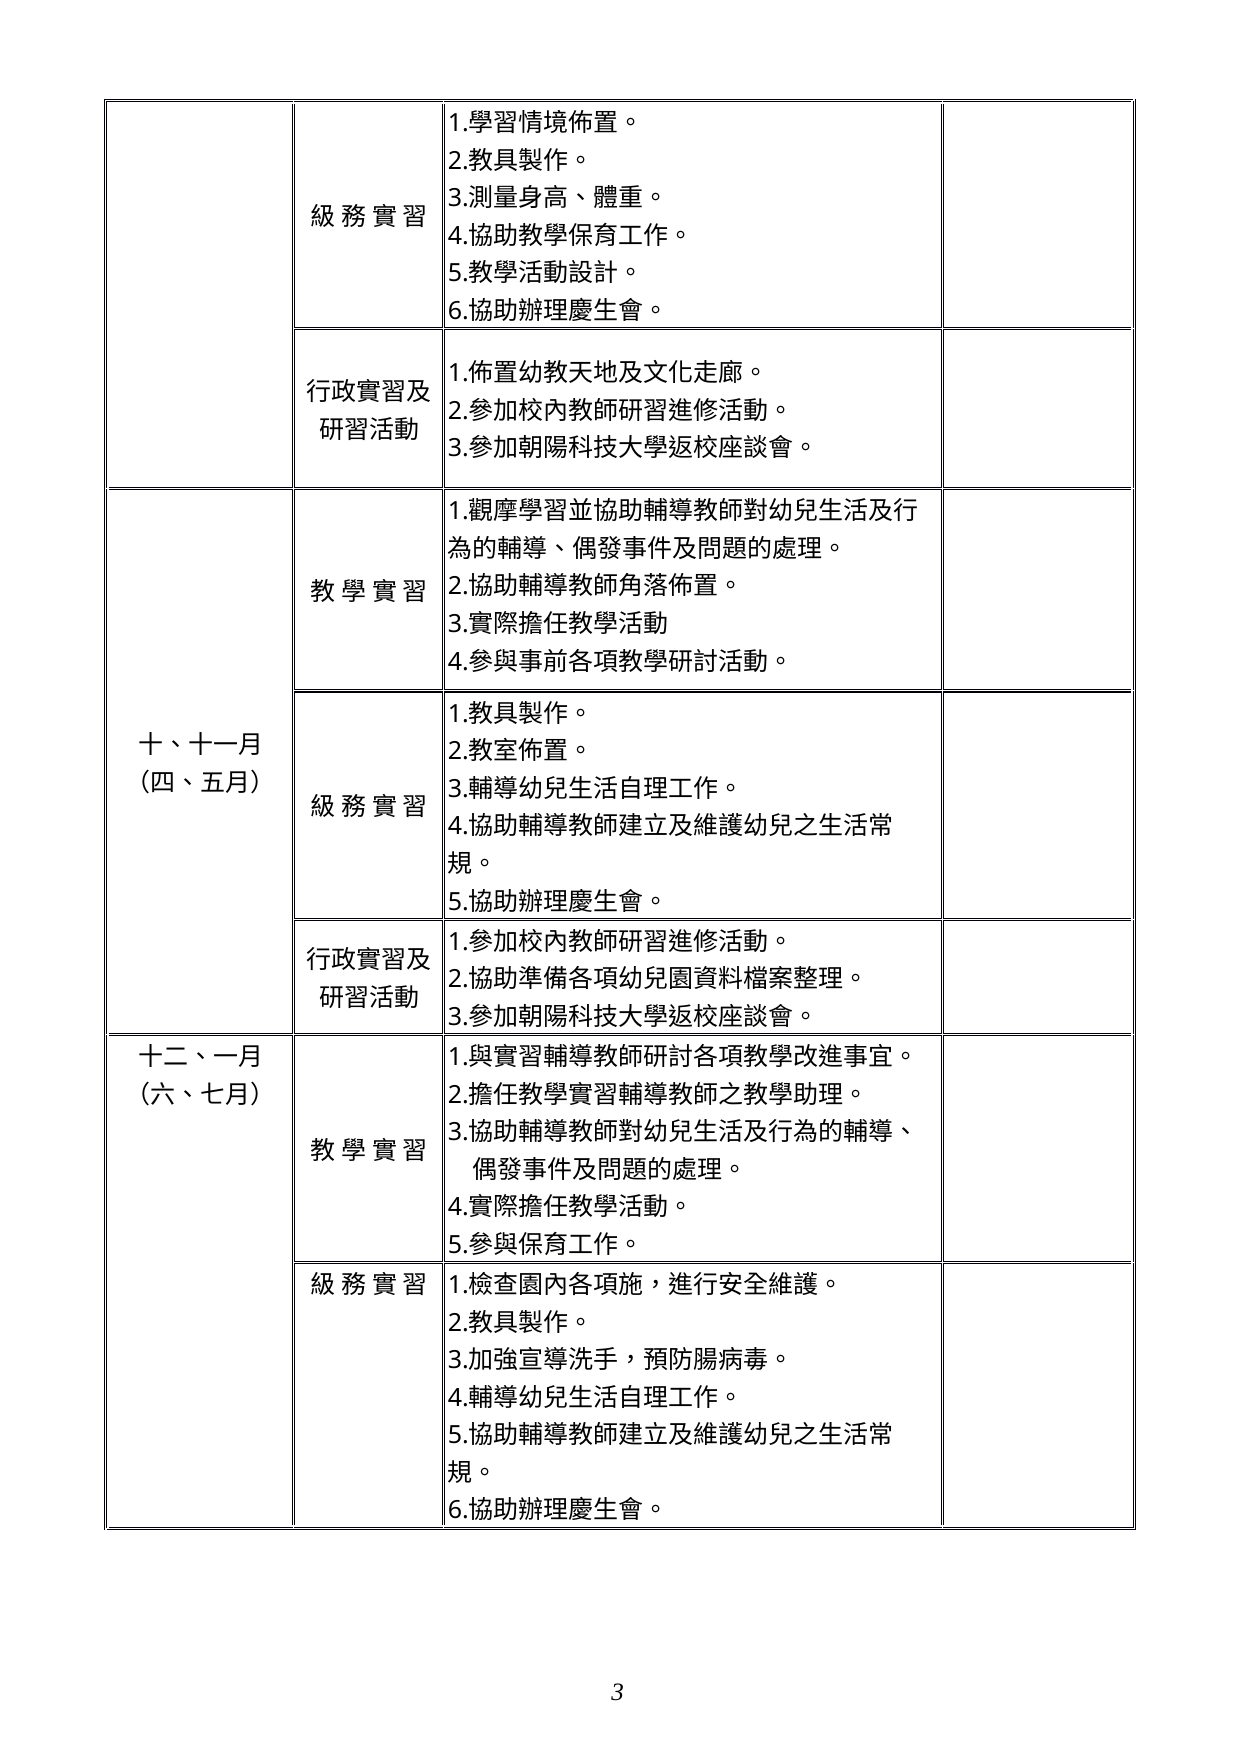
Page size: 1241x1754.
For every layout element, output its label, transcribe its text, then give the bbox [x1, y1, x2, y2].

table_cell 1.參加校內教師研習進修活動。 2.協助準備各項幼兒園資料檔案整理。 3.參加朝陽科技大學返校座談會。 [445, 921, 941, 1033]
table_cell 行政實習及研習活動 [295, 330, 442, 487]
table_cell [943, 1261, 1134, 1527]
table_cell 級 務 實 習 [295, 693, 442, 917]
table_cell 1.學習情境佈置。 2.教具製作。 3.測量身高、體重。 4.協助教學保育工作。 5.教學活動設計。 6.協助辦理慶生會。 [443, 102, 942, 327]
table_cell [943, 1033, 1134, 1261]
table_cell [944, 918, 1133, 1033]
table_cell 行政實習及研習活動 [295, 921, 442, 1033]
table_cell [943, 99, 1134, 327]
table_cell 十二、一月（六、七月） [106, 1033, 293, 1527]
table_cell 十、十一月（四、五月） [106, 487, 293, 1033]
table_cell 1.教具製作。 2.教室佈置。 3.輔導幼兒生活自理工作。 4.協助輔導教師建立及維護幼兒之生活常規。 5.協助辦理慶生會。 [445, 693, 941, 917]
table_cell [943, 689, 1134, 917]
table_cell [107, 102, 293, 487]
table_cell 1.觀摩學習並協助輔導教師對幼兒生活及行為的輔導、偶發事件及問題的處理。 2.協助輔導教師角落佈置。 3.實際擔任教學活動 4.參與事前各項教學研討活動。 [445, 490, 941, 689]
table_cell 教 學 實 習 [295, 490, 442, 689]
table_cell 級 務 實 習 [293, 102, 443, 327]
table_cell 1.檢查園內各項施，進行安全維護。 2.教具製作。 3.加強宣導洗手，預防腸病毒。 4.輔導幼兒生活自理工作。 5.協助輔導教師建立及維護幼兒之生活常規。 6.協助辦理慶生會。 [443, 1264, 942, 1527]
table_cell [943, 327, 1134, 487]
table_cell 教 學 實 習 [295, 1036, 442, 1261]
table_cell 級 務 實 習 [293, 1264, 443, 1527]
table_cell [943, 487, 1134, 689]
table_cell 1.佈置幼教天地及文化走廊。 2.參加校內教師研習進修活動。 3.參加朝陽科技大學返校座談會。 [445, 330, 941, 487]
table_cell 1.與實習輔導教師研討各項教學改進事宜。 2.擔任教學實習輔導教師之教學助理。 3.協助輔導教師對幼兒生活及行為的輔導、偶發事件及問題的處理。 4.實際擔任教學活動。 5.參與保育工作。 [445, 1036, 941, 1261]
